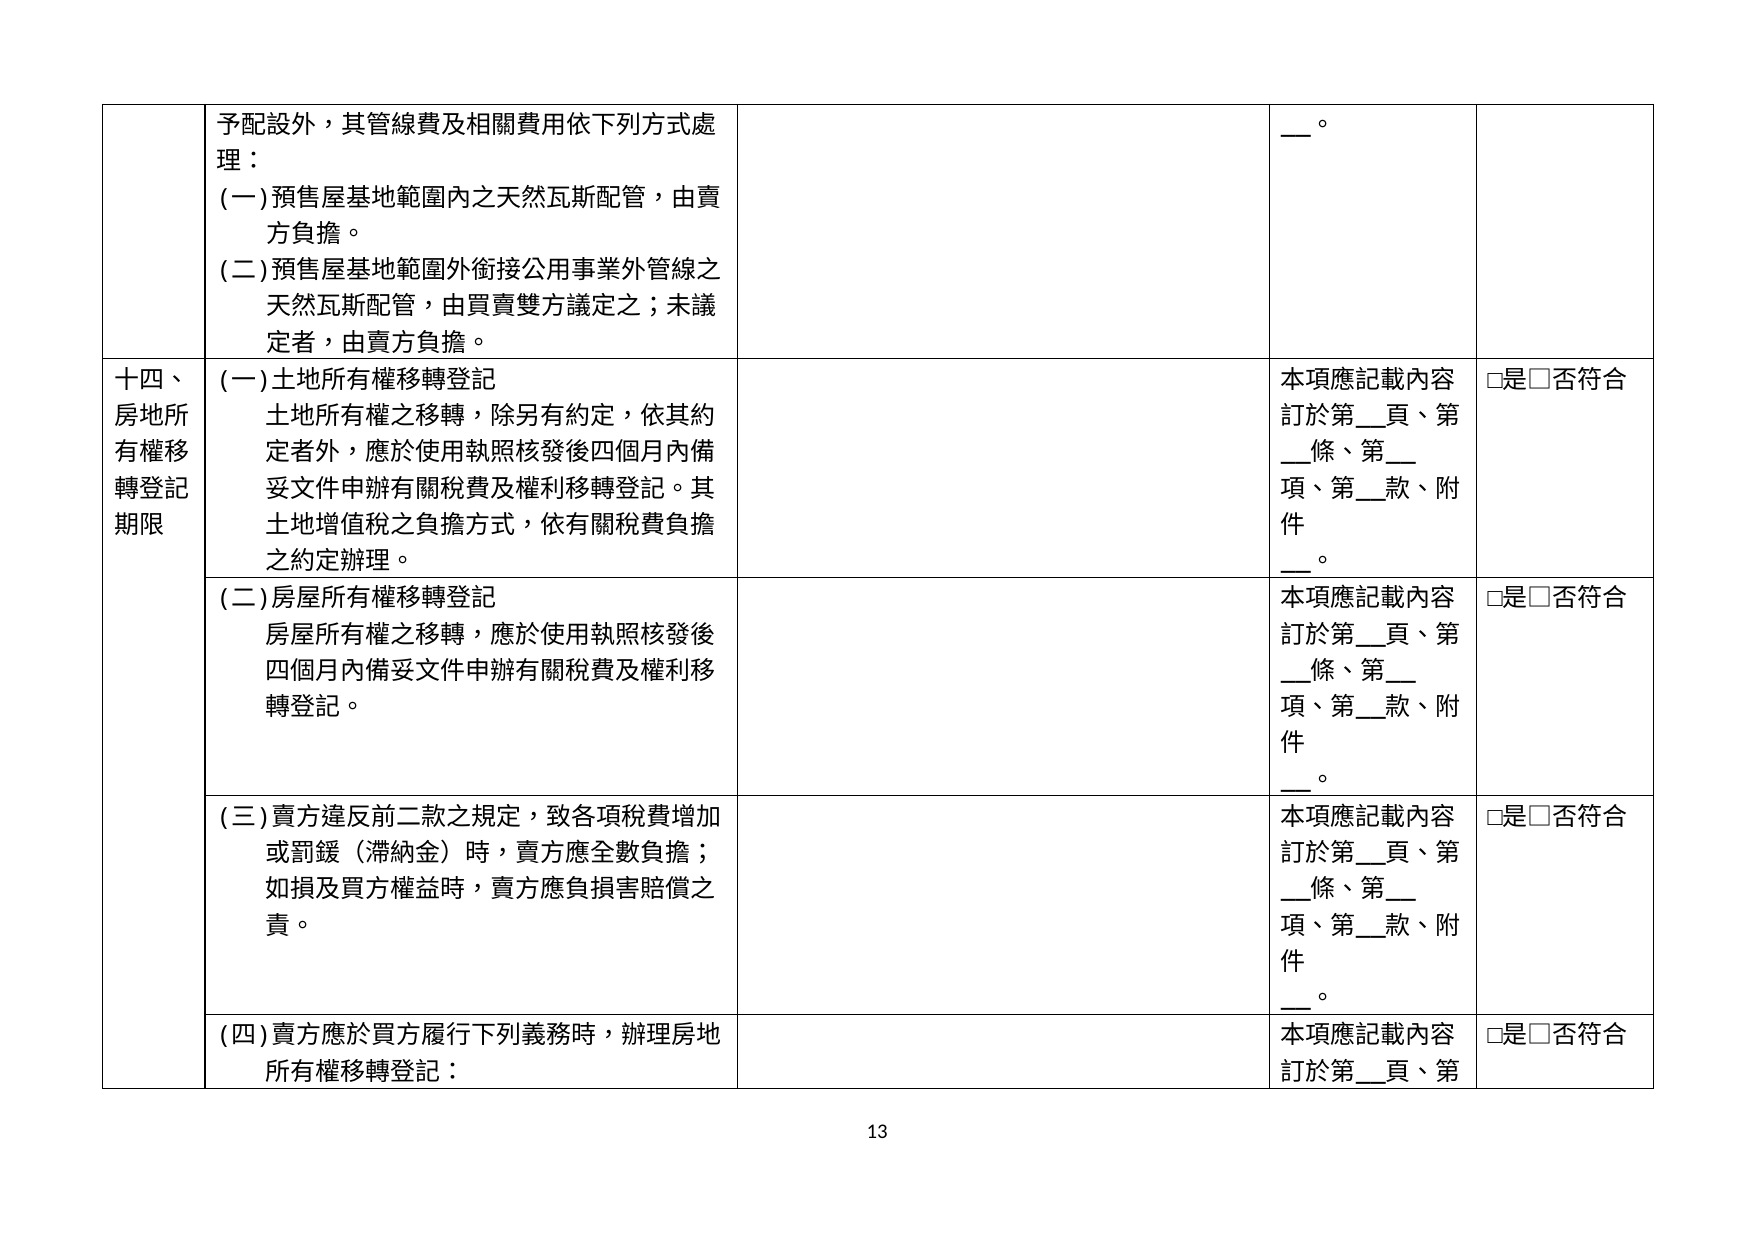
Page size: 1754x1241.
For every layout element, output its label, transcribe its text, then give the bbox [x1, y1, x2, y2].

table_cell 本項應記載內容訂於第__頁、第__條、第__項、第__款、附件 __。 [1270, 359, 1476, 577]
table_cell □是□否符合 [1477, 1015, 1653, 1087]
table_cell 予配設外，其管線費及相關費用依下列方式處理： (一)預售屋基地範圍內之天然瓦斯配管，由賣方負擔。 (二)預售屋基地範圍外銜接公用事業外管線之天然瓦斯配管，由買賣雙方議定之；未議定者，由賣方負擔。 [206, 105, 737, 358]
table_cell □是□否符合 [1477, 578, 1653, 795]
table_cell [738, 1015, 1269, 1087]
table_cell [1477, 105, 1653, 358]
table_cell [738, 796, 1269, 1014]
table_cell __。 [1270, 105, 1476, 358]
table_cell [738, 105, 1269, 358]
table_cell (四)賣方應於買方履行下列義務時，辦理房地所有權移轉登記： [206, 1015, 737, 1087]
table_cell 本項應記載內容訂於第__頁、第__條、第__項、第__款、附件 __。 [1270, 578, 1476, 795]
table_cell (一)土地所有權移轉登記 土地所有權之移轉，除另有約定，依其約定者外，應於使用執照核發後四個月內備妥文件申辦有關稅費及權利移轉登記。其土地增值稅之負擔方式，依有關稅費負擔之約定辦理。 [206, 359, 737, 577]
table_cell □是□否符合 [1477, 796, 1653, 1014]
table_cell 十四、房地所有權移轉登記期限 [103, 359, 204, 1087]
table_cell [103, 105, 204, 358]
table_cell □是□否符合 [1477, 359, 1653, 577]
table_cell (三)賣方違反前二款之規定，致各項稅費增加或罰鍰（滯納金）時，賣方應全數負擔；如損及買方權益時，賣方應負損害賠償之責。 [206, 796, 737, 1014]
table_cell 本項應記載內容訂於第__頁、第 [1270, 1015, 1476, 1087]
table_cell [738, 359, 1269, 577]
table_cell (二)房屋所有權移轉登記 房屋所有權之移轉，應於使用執照核發後四個月內備妥文件申辦有關稅費及權利移轉登記。 [206, 578, 737, 795]
table_cell [738, 578, 1269, 795]
table_cell 本項應記載內容訂於第__頁、第__條、第__項、第__款、附件 __。 [1270, 796, 1476, 1014]
